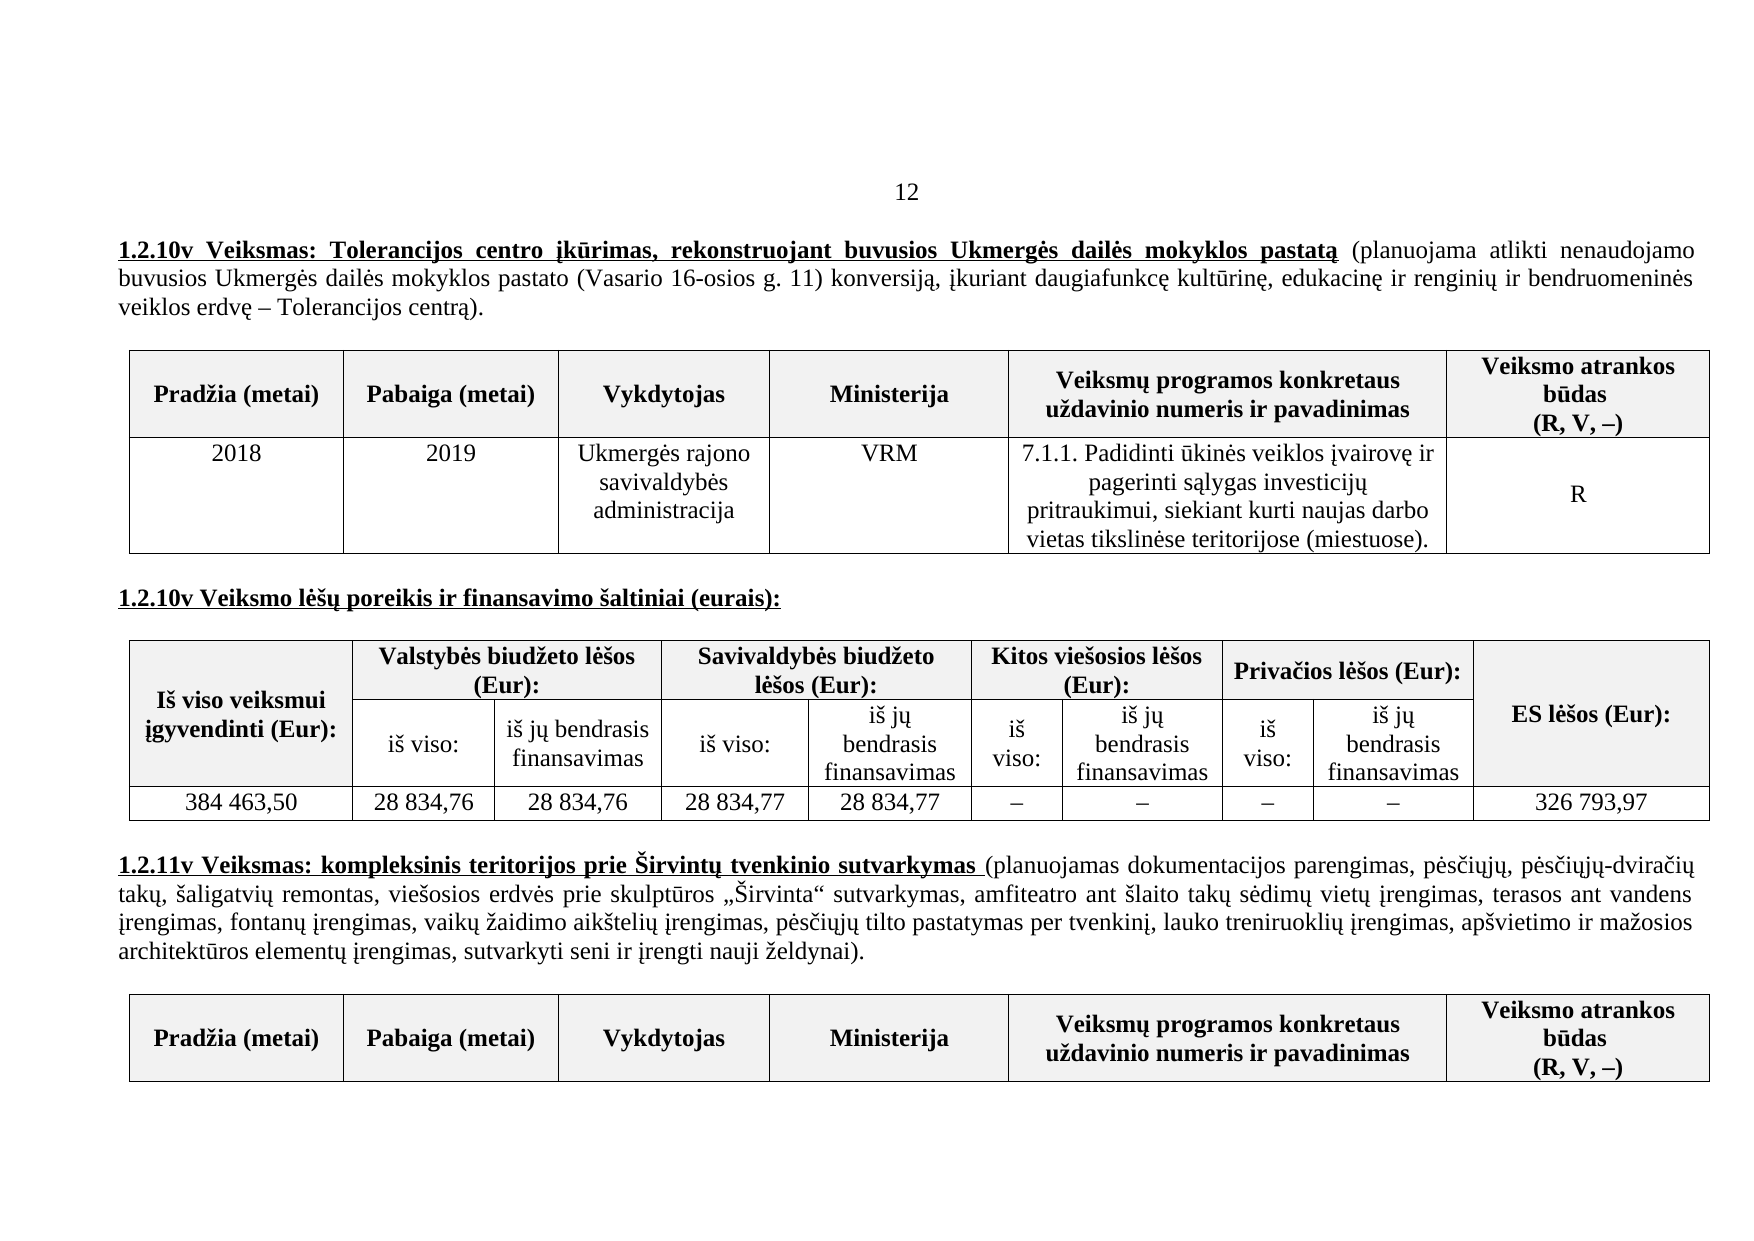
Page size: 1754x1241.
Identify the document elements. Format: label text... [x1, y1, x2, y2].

table_cell iš jų bendrasis finansavimas [1063, 700, 1222, 786]
table_cell iš jų bendrasis finansavimas [809, 700, 971, 786]
table_header Vykdytojas [559, 351, 769, 437]
table_header Veiksmų programos konkretaus uždavinio numeris ir pavadinimas [1009, 995, 1446, 1081]
table_cell 2018 [130, 438, 343, 553]
text 1.2.10v Veiksmas: Tolerancijos centro įkūrimas, rekonstruojant buvusios Ukmergės dailės mokyklos pastatą (planuojama atlikti nenaudojamo buvusios Ukmergės dailės mokyklos pastato (Vasario 16-osios g. 11) konversiją, įkuriant daugiafunkcę kultūrinę, edukacinę ir renginių ir bendruomeninės veiklos erdvę – Tolerancijos centrą). [118, 235, 1695, 321]
table_header Veiksmo atrankos būdas (R, V, –) [1447, 995, 1709, 1081]
text 1.2.10v Veiksmo lėšų poreikis ir finansavimo šaltiniai (eurais): [118, 583, 1695, 612]
table_cell – [972, 787, 1062, 820]
table_cell R [1447, 438, 1709, 553]
table_cell 28 834,77 [809, 787, 971, 820]
table_header Pradžia (metai) [130, 995, 343, 1081]
table_header Veiksmo atrankos būdas (R, V, –) [1447, 351, 1709, 437]
table_header Pabaiga (metai) [344, 351, 558, 437]
table_cell VRM [770, 438, 1008, 553]
table_cell iš viso: [353, 700, 494, 786]
table_header Ministerija [770, 351, 1008, 437]
table_cell 28 834,76 [495, 787, 661, 820]
table_header Privačios lėšos (Eur): [1223, 641, 1473, 699]
table_cell 2019 [344, 438, 558, 553]
table_cell iš jų bendrasis finansavimas [495, 700, 661, 786]
table_cell iš viso: [662, 700, 808, 786]
table_cell 326 793,97 [1474, 787, 1709, 820]
table_cell 28 834,76 [353, 787, 494, 820]
table_header Valstybės biudžeto lėšos (Eur): [353, 641, 661, 699]
table_header Pradžia (metai) [130, 351, 343, 437]
table_cell 384 463,50 [130, 787, 352, 820]
table_header ES lėšos (Eur): [1474, 641, 1709, 786]
table_cell – [1223, 787, 1313, 820]
table_cell – [1314, 787, 1473, 820]
table_header Veiksmų programos konkretaus uždavinio numeris ir pavadinimas [1009, 351, 1446, 437]
table_cell iš viso: [972, 700, 1062, 786]
table_header Ministerija [770, 995, 1008, 1081]
table_header Pabaiga (metai) [344, 995, 558, 1081]
table_header Kitos viešosios lėšos (Eur): [972, 641, 1222, 699]
table_cell 28 834,77 [662, 787, 808, 820]
text 1.2.11v Veiksmas: kompleksinis teritorijos prie Širvintų tvenkinio sutvarkymas (planuojamas dokumentacijos parengimas, pėsčiųjų, pėsčiųjų-dviračių takų, šaligatvių remontas, viešosios erdvės prie skulptūros „Širvinta“ sutvarkymas, amfiteatro ant šlaito takų sėdimų vietų įrengimas, terasos ant vandens įrengimas, fontanų įrengimas, vaikų žaidimo aikštelių įrengimas, pėsčiųjų tilto pastatymas per tvenkinį, lauko treniruoklių įrengimas, apšvietimo ir mažosios architektūros elementų įrengimas, sutvarkyti seni ir įrengti nauji želdynai). [118, 850, 1695, 965]
table_header Vykdytojas [559, 995, 769, 1081]
table_cell iš jų bendrasis finansavimas [1314, 700, 1473, 786]
table_header Savivaldybės biudžeto lėšos (Eur): [662, 641, 971, 699]
table_cell – [1063, 787, 1222, 820]
table_cell iš viso: [1223, 700, 1313, 786]
table_header Iš viso veiksmui įgyvendinti (Eur): [130, 641, 352, 786]
table_cell 7.1.1. Padidinti ūkinės veiklos įvairovę ir pagerinti sąlygas investicijų pritraukimui, siekiant kurti naujas darbo vietas tikslinėse teritorijose (miestuose). [1009, 438, 1446, 553]
table_cell Ukmergės rajono savivaldybės administracija [559, 438, 769, 553]
